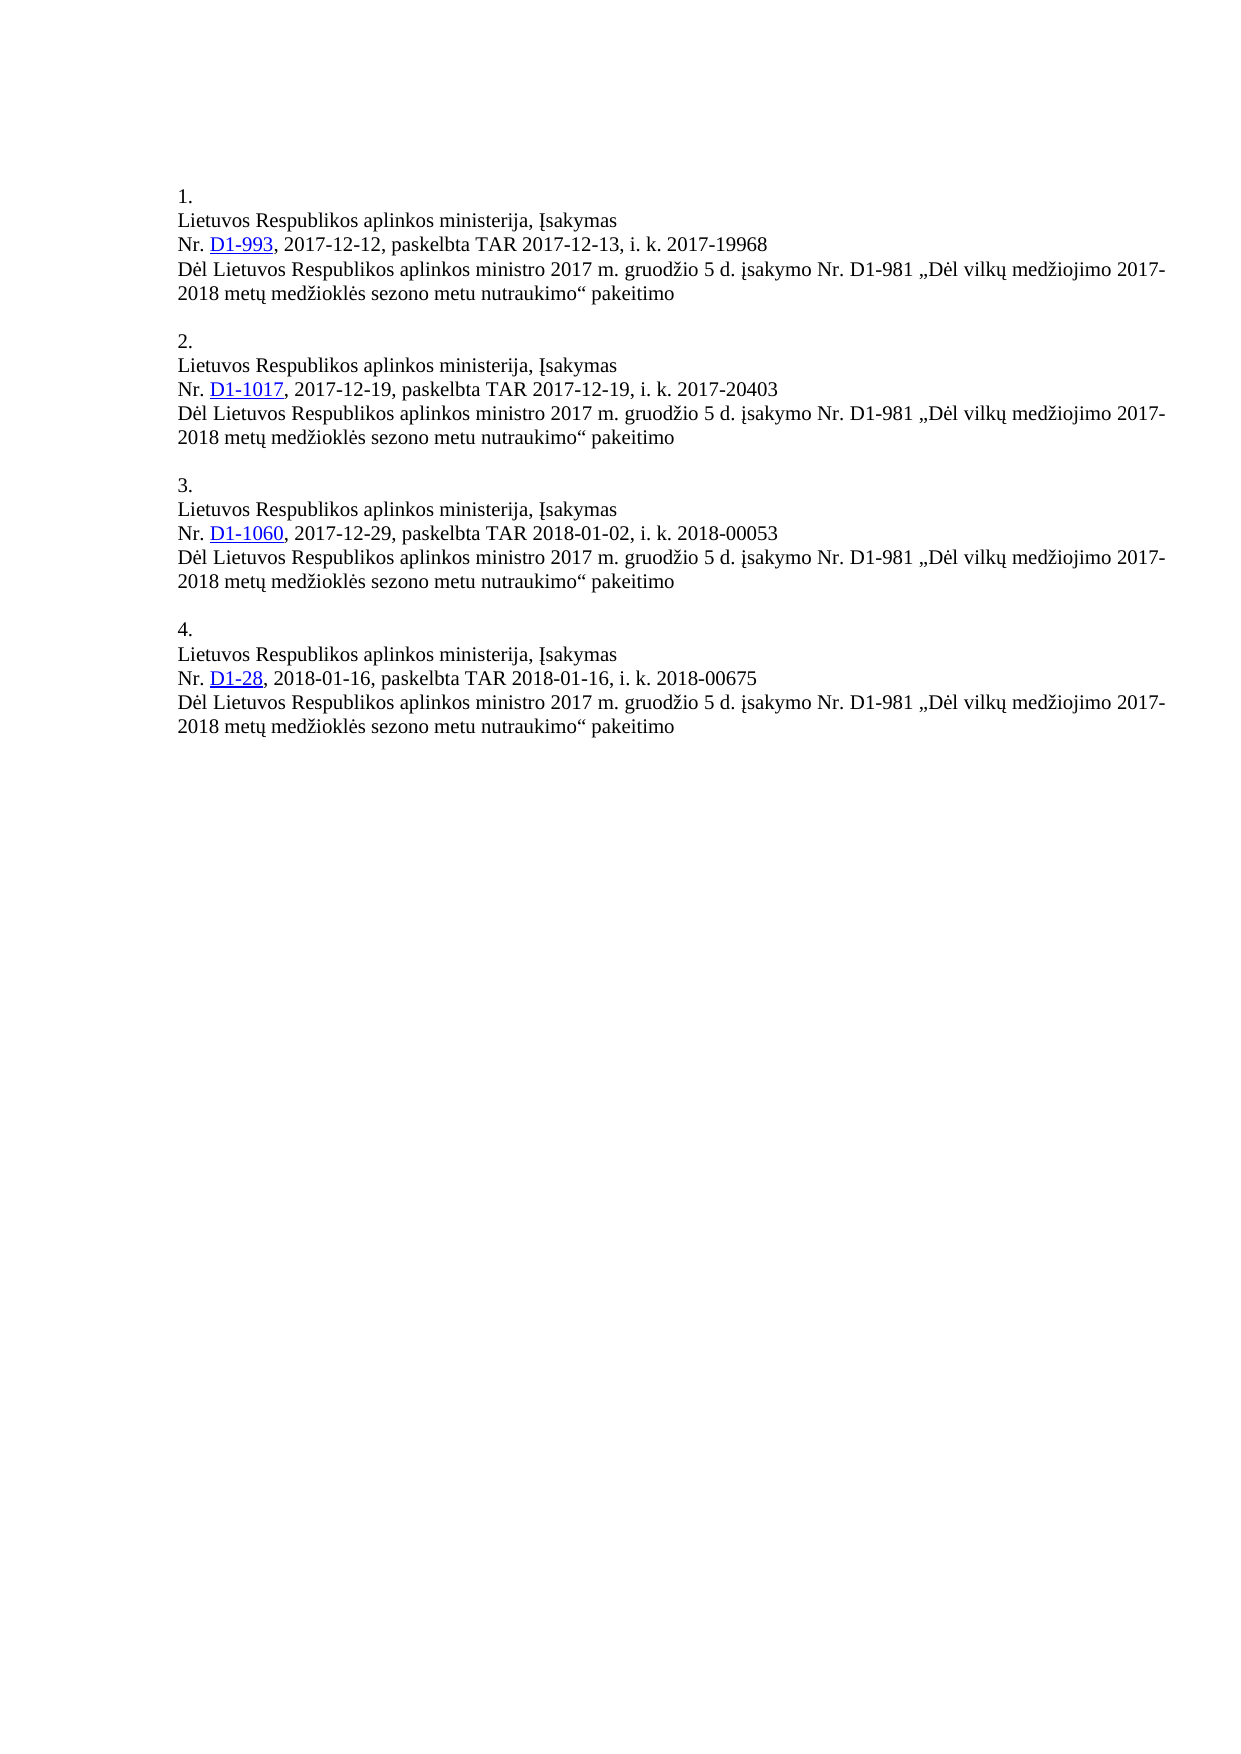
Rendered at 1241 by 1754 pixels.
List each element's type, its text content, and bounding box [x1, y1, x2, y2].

text Nr. D1-1017, 2017-12-19, paskelbta TAR 2017-12-19, i. k. 2017-20403 [177, 377, 1166, 401]
text Nr. D1-993, 2017-12-12, paskelbta TAR 2017-12-13, i. k. 2017-19968 [177, 232, 1166, 256]
text Lietuvos Respublikos aplinkos ministerija, Įsakymas [177, 208, 1166, 232]
text 4. [177, 617, 1166, 641]
text Nr. D1-28, 2018-01-16, paskelbta TAR 2018-01-16, i. k. 2018-00675 [177, 666, 1166, 689]
text 2. [177, 329, 1166, 353]
text 1. [177, 184, 1166, 208]
text Lietuvos Respublikos aplinkos ministerija, Įsakymas [177, 353, 1166, 377]
text Lietuvos Respublikos aplinkos ministerija, Įsakymas [177, 641, 1166, 666]
text Dėl Lietuvos Respublikos aplinkos ministro 2017 m. gruodžio 5 d. įsakymo Nr. D1-981 „Dėl vilkų medžiojimo 2017-2018 metų medžioklės sezono metu nutraukimo“ pakeitimo [177, 545, 1166, 593]
text Dėl Lietuvos Respublikos aplinkos ministro 2017 m. gruodžio 5 d. įsakymo Nr. D1-981 „Dėl vilkų medžiojimo 2017-2018 metų medžioklės sezono metu nutraukimo“ pakeitimo [177, 401, 1166, 449]
text Nr. D1-1060, 2017-12-29, paskelbta TAR 2018-01-02, i. k. 2018-00053 [177, 521, 1166, 545]
text Dėl Lietuvos Respublikos aplinkos ministro 2017 m. gruodžio 5 d. įsakymo Nr. D1-981 „Dėl vilkų medžiojimo 2017-2018 metų medžioklės sezono metu nutraukimo“ pakeitimo [177, 256, 1166, 304]
text Lietuvos Respublikos aplinkos ministerija, Įsakymas [177, 497, 1166, 521]
text Dėl Lietuvos Respublikos aplinkos ministro 2017 m. gruodžio 5 d. įsakymo Nr. D1-981 „Dėl vilkų medžiojimo 2017-2018 metų medžioklės sezono metu nutraukimo“ pakeitimo [177, 689, 1166, 738]
text 3. [177, 473, 1166, 497]
